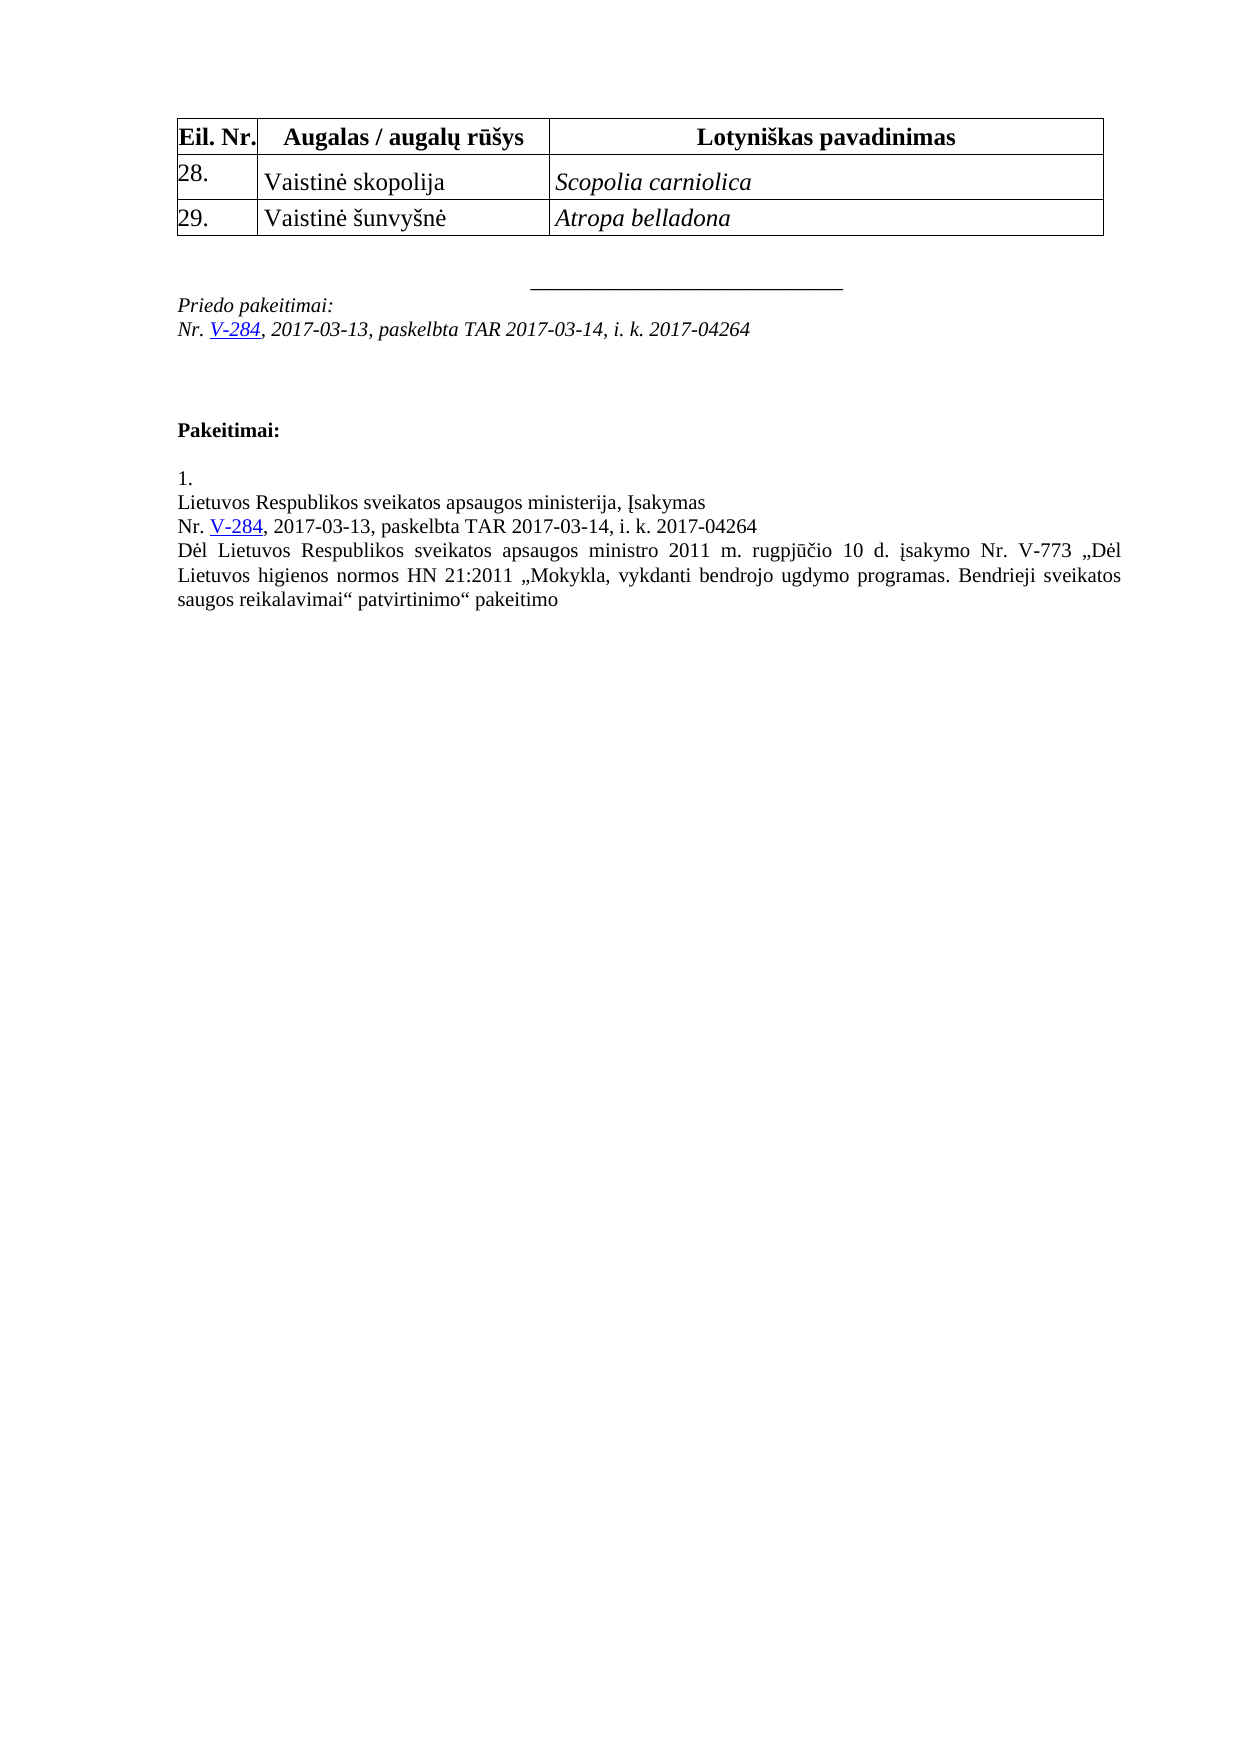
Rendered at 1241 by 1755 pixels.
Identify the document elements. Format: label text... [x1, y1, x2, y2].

text Nr. V-284, 2017-03-13, paskelbta TAR 2017-03-14, i. k. 2017-04264 [177, 317, 1122, 341]
table_header Lotyniškas pavadinimas [550, 119, 1103, 154]
text 1. [177, 466, 1122, 490]
text Nr. V-284, 2017-03-13, paskelbta TAR 2017-03-14, i. k. 2017-04264 [177, 514, 1122, 538]
table_header Eil. Nr. [178, 119, 257, 154]
table_cell Vaistinė skopolija [258, 155, 549, 199]
table_cell 28. [178, 155, 257, 199]
text Pakeitimai: [177, 418, 1122, 442]
table_cell Atropa belladona [550, 200, 1103, 234]
text Priedo pakeitimai: [177, 293, 1122, 317]
text _________________________ [177, 264, 1122, 293]
table_header Augalas / augalų rūšys [258, 119, 549, 154]
text Dėl Lietuvos Respublikos sveikatos apsaugos ministro 2011 m. rugpjūčio 10 d. įsakymo Nr. V-773 „Dėl Lietuvos higienos normos HN 21:2011 „Mokykla, vykdanti bendrojo ugdymo programas. Bendrieji sveikatos saugos reikalavimai“ patvirtinimo“ pakeitimo [177, 538, 1122, 611]
text Lietuvos Respublikos sveikatos apsaugos ministerija, Įsakymas [177, 490, 1122, 514]
table_cell Scopolia carniolica [550, 155, 1103, 199]
table_cell 29. [178, 200, 257, 234]
table_cell Vaistinė šunvyšnė [258, 200, 549, 234]
